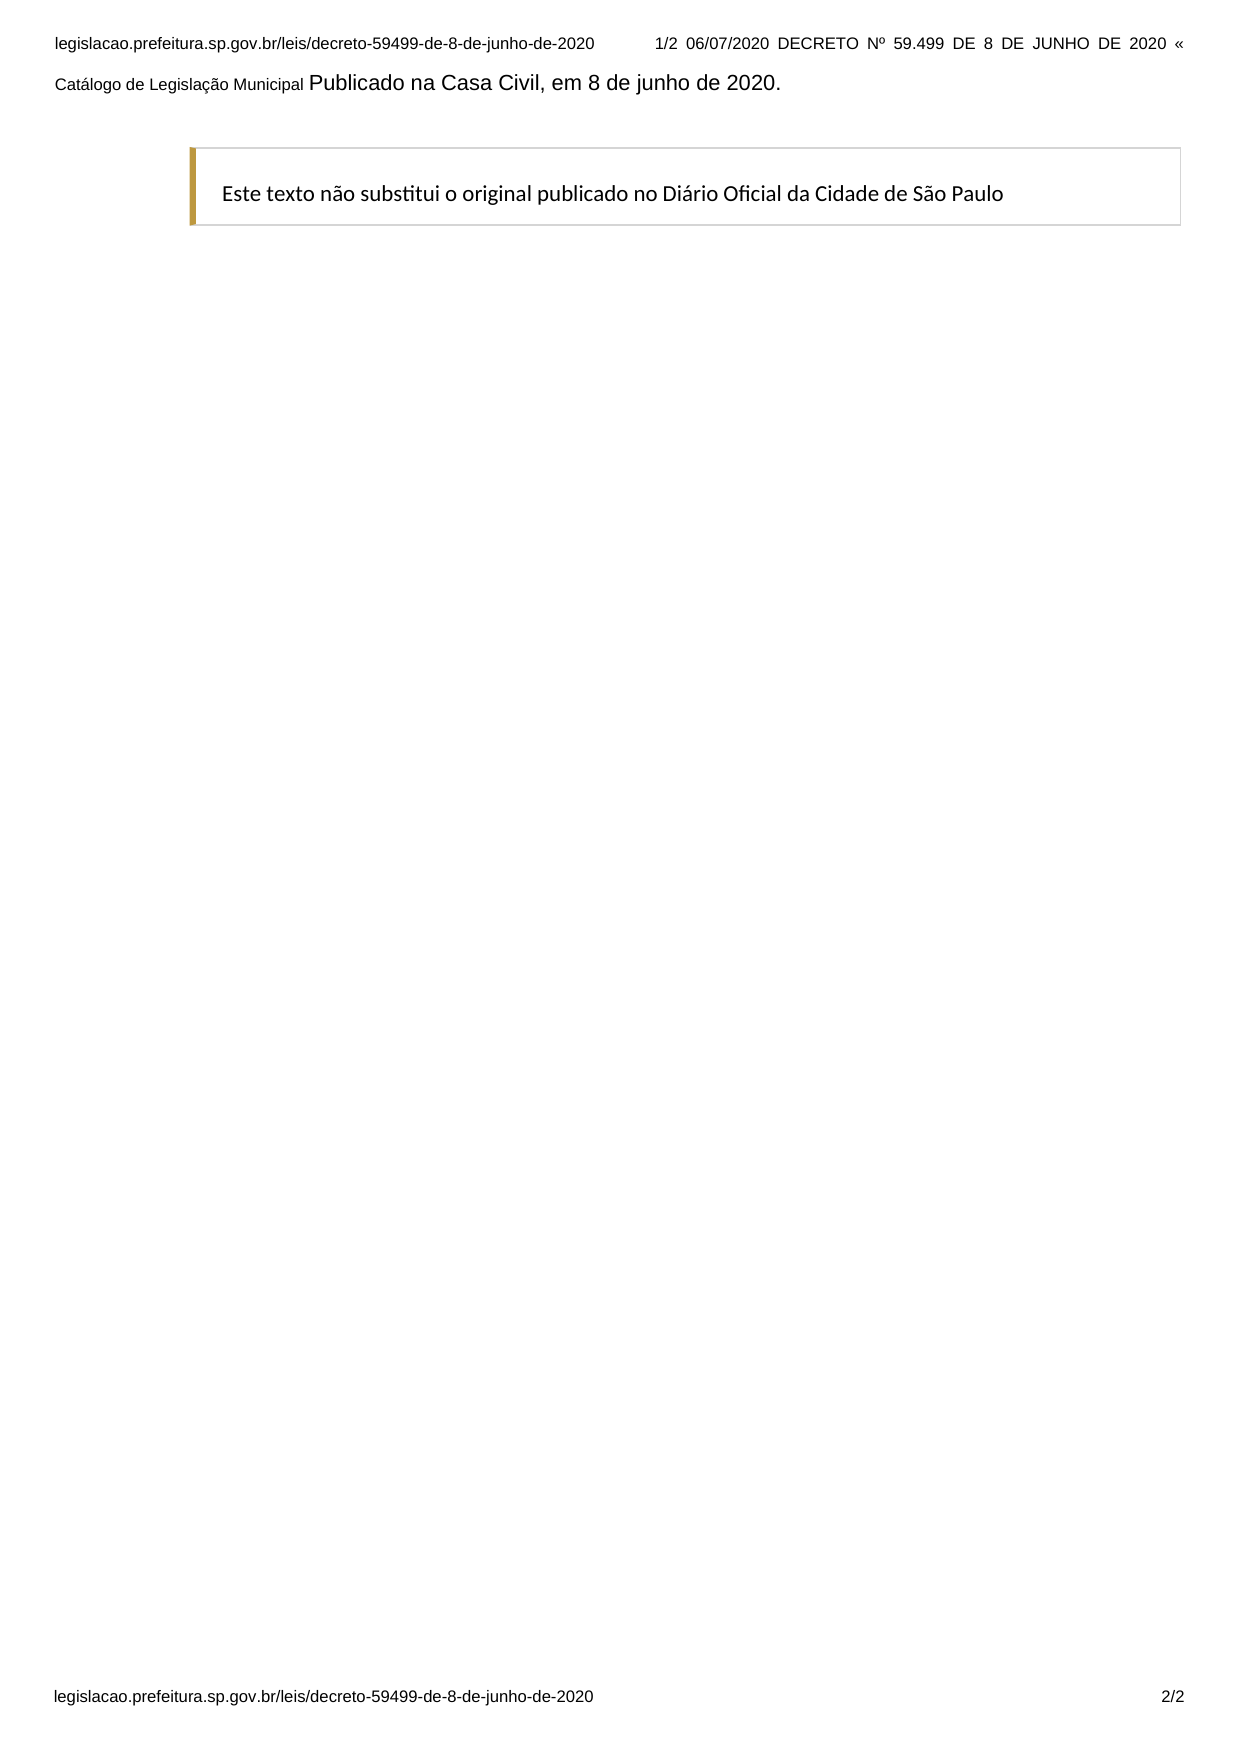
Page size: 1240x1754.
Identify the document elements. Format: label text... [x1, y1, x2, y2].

text legislacao.prefeitura.sp.gov.br/leis/decreto-59499-de-8-de-junho-de-2020 2/2 [53, 1687, 1184, 1706]
text legislacao.prefeitura.sp.gov.br/leis/decreto-59499-de-8-de-junho-de-2020 1/2 06/07/2020 DECRETO Nº 59.499 DE 8 DE JUNHO DE 2020 « Catálogo de Legislação Municipal Publicado na Casa Civil, em 8 de junho de 2020. [54, 34, 1184, 95]
